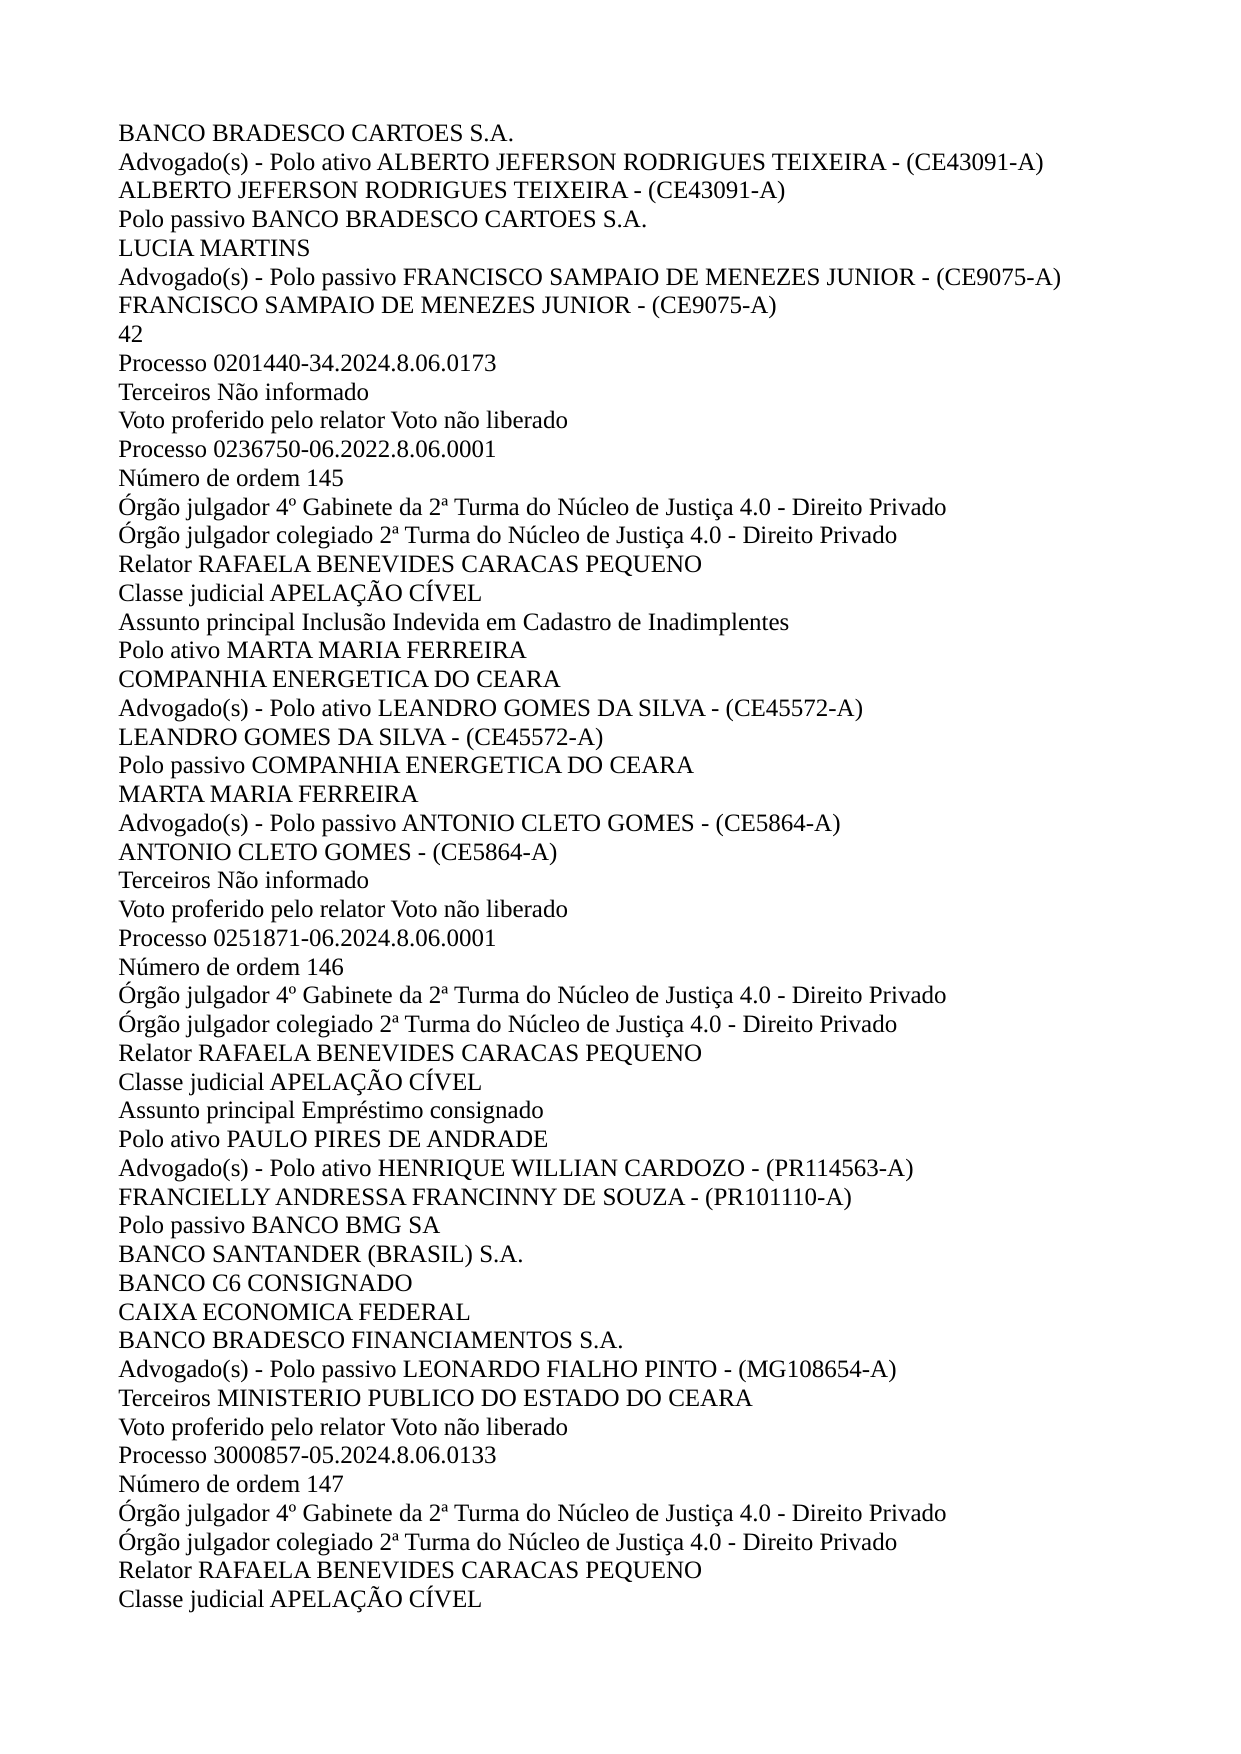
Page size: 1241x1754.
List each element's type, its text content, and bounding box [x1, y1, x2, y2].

text Relator RAFAELA BENEVIDES CARACAS PEQUENO [118, 1038, 1122, 1067]
text FRANCISCO SAMPAIO DE MENEZES JUNIOR - (CE9075-A) [118, 291, 1122, 319]
text Polo ativo PAULO PIRES DE ANDRADE [118, 1124, 1122, 1153]
text Polo passivo BANCO BMG SA [118, 1211, 1122, 1239]
text BANCO SANTANDER (BRASIL) S.A. [118, 1239, 1122, 1268]
text Relator RAFAELA BENEVIDES CARACAS PEQUENO [118, 1556, 1122, 1584]
text BANCO BRADESCO CARTOES S.A. [118, 118, 1122, 147]
text Órgão julgador 4º Gabinete da 2ª Turma do Núcleo de Justiça 4.0 - Direito Privado [118, 492, 1122, 521]
text Terceiros Não informado [118, 377, 1122, 406]
text Classe judicial APELAÇÃO CÍVEL [118, 1584, 1122, 1613]
text Órgão julgador 4º Gabinete da 2ª Turma do Núcleo de Justiça 4.0 - Direito Privado [118, 981, 1122, 1009]
text BANCO BRADESCO FINANCIAMENTOS S.A. [118, 1326, 1122, 1354]
text Polo ativo MARTA MARIA FERREIRA [118, 636, 1122, 664]
text Polo passivo COMPANHIA ENERGETICA DO CEARA [118, 751, 1122, 779]
text Número de ordem 145 [118, 463, 1122, 492]
text Processo 0236750-06.2022.8.06.0001 [118, 434, 1122, 463]
text Voto proferido pelo relator Voto não liberado [118, 1412, 1122, 1441]
text Número de ordem 147 [118, 1469, 1122, 1498]
text LUCIA MARTINS [118, 233, 1122, 262]
text Órgão julgador colegiado 2ª Turma do Núcleo de Justiça 4.0 - Direito Privado [118, 1009, 1122, 1038]
text Órgão julgador 4º Gabinete da 2ª Turma do Núcleo de Justiça 4.0 - Direito Privado [118, 1498, 1122, 1527]
text Terceiros Não informado [118, 866, 1122, 894]
text Órgão julgador colegiado 2ª Turma do Núcleo de Justiça 4.0 - Direito Privado [118, 521, 1122, 549]
text Assunto principal Inclusão Indevida em Cadastro de Inadimplentes [118, 607, 1122, 636]
text Processo 3000857-05.2024.8.06.0133 [118, 1441, 1122, 1469]
text Processo 0251871-06.2024.8.06.0001 [118, 923, 1122, 952]
text 42 [118, 319, 1122, 348]
text Voto proferido pelo relator Voto não liberado [118, 894, 1122, 923]
text LEANDRO GOMES DA SILVA - (CE45572-A) [118, 722, 1122, 751]
text Polo passivo BANCO BRADESCO CARTOES S.A. [118, 204, 1122, 233]
text Advogado(s) - Polo passivo LEONARDO FIALHO PINTO - (MG108654-A) [118, 1354, 1122, 1383]
text Advogado(s) - Polo ativo LEANDRO GOMES DA SILVA - (CE45572-A) [118, 693, 1122, 722]
text BANCO C6 CONSIGNADO [118, 1268, 1122, 1297]
text Número de ordem 146 [118, 952, 1122, 981]
text Assunto principal Empréstimo consignado [118, 1096, 1122, 1124]
text FRANCIELLY ANDRESSA FRANCINNY DE SOUZA - (PR101110-A) [118, 1182, 1122, 1211]
text Voto proferido pelo relator Voto não liberado [118, 406, 1122, 434]
text Advogado(s) - Polo passivo FRANCISCO SAMPAIO DE MENEZES JUNIOR - (CE9075-A) [118, 262, 1122, 291]
text Processo 0201440-34.2024.8.06.0173 [118, 348, 1122, 377]
text Terceiros MINISTERIO PUBLICO DO ESTADO DO CEARA [118, 1383, 1122, 1412]
text Órgão julgador colegiado 2ª Turma do Núcleo de Justiça 4.0 - Direito Privado [118, 1527, 1122, 1556]
text COMPANHIA ENERGETICA DO CEARA [118, 664, 1122, 693]
text Relator RAFAELA BENEVIDES CARACAS PEQUENO [118, 549, 1122, 578]
text CAIXA ECONOMICA FEDERAL [118, 1297, 1122, 1326]
text Classe judicial APELAÇÃO CÍVEL [118, 578, 1122, 607]
text ANTONIO CLETO GOMES - (CE5864-A) [118, 837, 1122, 866]
text Advogado(s) - Polo passivo ANTONIO CLETO GOMES - (CE5864-A) [118, 808, 1122, 837]
text Classe judicial APELAÇÃO CÍVEL [118, 1067, 1122, 1096]
text ALBERTO JEFERSON RODRIGUES TEIXEIRA - (CE43091-A) [118, 176, 1122, 204]
text Advogado(s) - Polo ativo HENRIQUE WILLIAN CARDOZO - (PR114563-A) [118, 1153, 1122, 1182]
text MARTA MARIA FERREIRA [118, 779, 1122, 808]
text Advogado(s) - Polo ativo ALBERTO JEFERSON RODRIGUES TEIXEIRA - (CE43091-A) [118, 147, 1122, 176]
